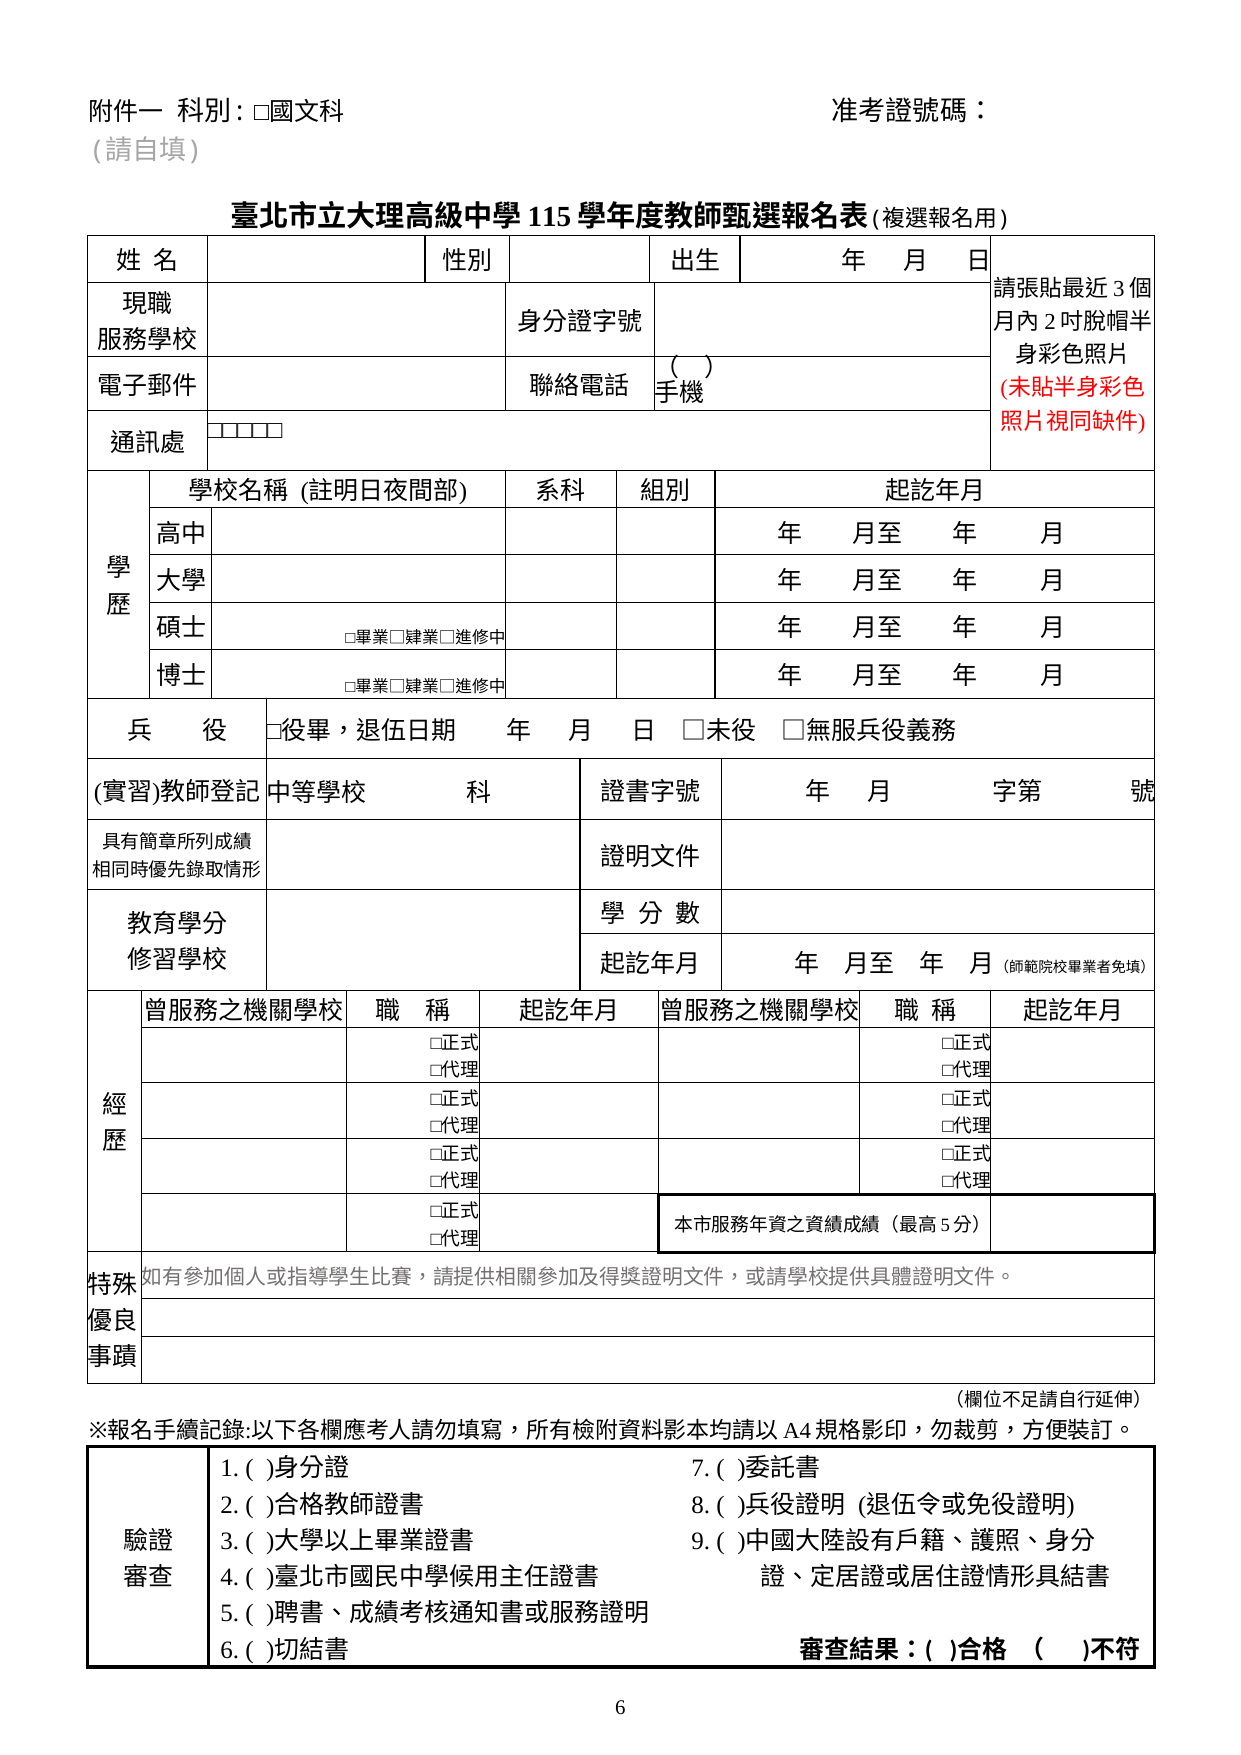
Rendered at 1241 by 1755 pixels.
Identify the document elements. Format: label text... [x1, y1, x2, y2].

table_cell □正式 □代理 [347, 1194, 479, 1251]
table_cell [480, 1139, 658, 1193]
table_header [510, 236, 649, 282]
table_cell [617, 508, 714, 554]
table_cell 現職 服務學校 [88, 283, 207, 356]
table_cell 兵 役 [88, 699, 266, 758]
table_cell 起訖年月 [581, 934, 721, 989]
table_cell [208, 357, 505, 410]
text ※報名手續記錄:以下各欄應考人請勿填寫，所有檢附資料影本均請以A4規格影印，勿裁剪，方便裝訂。 [89, 1411, 1152, 1445]
table_header 年 月 日 [741, 236, 990, 282]
table_cell [142, 1083, 346, 1138]
table_cell □正式 □代理 [860, 1028, 990, 1082]
table_cell 如有參加個人或指導學生比賽，請提供相關參加及得獎證明文件，或請學校提供具體證明文件。 [142, 1252, 1154, 1298]
table_cell □□□□□ [208, 411, 990, 470]
table_cell 起訖年月 [716, 471, 1154, 507]
table_cell 博士 [150, 650, 211, 697]
table_cell [659, 1028, 859, 1082]
table_cell 起訖年月 [480, 991, 658, 1027]
table_cell [659, 1083, 859, 1138]
table_cell [617, 650, 714, 697]
table_cell 9. ( )中國大陸設有戶籍、護照、身分 [680, 1520, 1151, 1557]
table_cell [655, 283, 990, 356]
table_cell 年 月至 年 月 [716, 603, 1154, 649]
table_cell □正式 □代理 [860, 1139, 990, 1193]
table_cell 年 月至 年 月 [716, 555, 1154, 602]
table_header 1. ( )身分證 [210, 1448, 680, 1484]
table_cell 身分證字號 [506, 283, 654, 356]
table_cell [617, 555, 714, 602]
table_cell 年 月 字第 號 [722, 759, 1154, 819]
table_cell 5. ( )聘書、成績考核通知書或服務證明 [210, 1593, 680, 1629]
table_cell 碩士 [150, 603, 211, 649]
table_cell [991, 1139, 1154, 1193]
table_cell [212, 555, 505, 602]
table_cell 聯絡電話 [506, 357, 654, 410]
table_cell 6. ( )切結書 [210, 1629, 680, 1665]
table_cell □正式 □代理 [347, 1083, 479, 1138]
table_cell [142, 1139, 346, 1193]
table_cell 通訊處 [88, 411, 207, 470]
table_cell [142, 1299, 1154, 1336]
table_cell □畢業□肄業□進修中 [212, 650, 505, 697]
table_cell [480, 1028, 658, 1082]
table_cell □役畢，退伍日期 年 月 日 □未役 □無服兵役義務 [267, 699, 1154, 758]
table_cell 學 歷 [88, 471, 149, 697]
text 附件一 科別: □國文科 准考證號碼： (請自填) [89, 89, 1152, 167]
table_cell 曾服務之機關學校 [659, 991, 859, 1027]
table_cell 經 歷 [88, 991, 141, 1251]
table_cell 3. ( )大學以上畢業證書 [210, 1520, 680, 1557]
table_cell [267, 890, 579, 989]
table_cell [506, 603, 616, 649]
table_cell 證、定居證或居住證情形具結書 [680, 1557, 1151, 1593]
text 臺北市立大理高級中學115學年度教師甄選報名表(複選報名用) [89, 192, 1152, 235]
table_header 7. ( )委託書 [680, 1448, 1151, 1484]
table_cell 年 月至 年 月（師範院校畢業者免填） [722, 934, 1154, 989]
table_cell 電子郵件 [88, 357, 207, 410]
table_cell 系科 [506, 471, 616, 507]
table_cell □畢業□肄業□進修中 [212, 603, 505, 649]
table_cell [480, 1194, 657, 1251]
table_cell □正式 □代理 [347, 1028, 479, 1082]
table_cell 教育學分 修習學校 [88, 890, 266, 989]
table_cell [208, 283, 505, 356]
table_cell 具有簡章所列成績 相同時優先錄取情形 [88, 820, 266, 889]
table_cell [480, 1083, 658, 1138]
table_header 性別 [426, 236, 509, 282]
table_cell [506, 508, 616, 554]
table_cell 起訖年月 [991, 991, 1154, 1027]
table_cell 審查結果：( )合格 （ )不符 [680, 1629, 1151, 1665]
table_cell [142, 1028, 346, 1082]
table_cell [991, 1083, 1154, 1138]
table_cell （ ） 手機 [655, 357, 990, 410]
text （欄位不足請自行延伸） [89, 1384, 1152, 1411]
table_cell [991, 1028, 1154, 1082]
table_cell 年 月至 年 月 [716, 508, 1154, 554]
table_cell 年 月至 年 月 [716, 650, 1154, 697]
table_cell [506, 650, 616, 697]
table_cell 學校名稱 (註明日夜間部) [150, 471, 505, 507]
table_cell 證書字號 [581, 759, 721, 819]
table_cell □正式 □代理 [860, 1083, 990, 1138]
table_cell 組別 [617, 471, 714, 507]
table_header 驗證 審查 [89, 1448, 207, 1665]
table_cell 學 分 數 [581, 890, 721, 933]
table_cell 中等學校 科 [267, 759, 579, 819]
table_cell 高中 [150, 508, 211, 554]
table_cell 本市服務年資之資績成績（最高5分） [660, 1196, 990, 1251]
table_cell [722, 820, 1154, 889]
table_cell [212, 508, 505, 554]
table_header [208, 236, 424, 282]
table_cell [722, 890, 1154, 933]
table_cell [267, 820, 579, 889]
table_cell [659, 1139, 859, 1193]
table_cell [142, 1194, 346, 1251]
table_cell 特殊優良事蹟 [88, 1252, 141, 1383]
table_cell □正式 □代理 [347, 1139, 479, 1193]
table_cell 8. ( )兵役證明 (退伍令或免役證明) [680, 1484, 1151, 1520]
table_cell 證明文件 [581, 820, 721, 889]
table_cell 2. ( )合格教師證書 [210, 1484, 680, 1520]
table_cell [506, 555, 616, 602]
table_header 請張貼最近3個月內2吋脫帽半身彩色照片 (未貼半身彩色照片視同缺件) [991, 236, 1154, 470]
table_cell [142, 1337, 1154, 1383]
table_cell [991, 1196, 1153, 1251]
table_header 出生 [650, 236, 739, 282]
table_cell 職 稱 [860, 991, 990, 1027]
table_cell 曾服務之機關學校 [142, 991, 346, 1027]
table_cell 職 稱 [347, 991, 479, 1027]
table_header 姓 名 [88, 236, 207, 282]
table_cell (實習)教師登記 [88, 759, 266, 819]
table_cell 大學 [150, 555, 211, 602]
table_cell 4. ( )臺北市國民中學候用主任證書 [210, 1557, 680, 1593]
table_cell [617, 603, 714, 649]
table_cell [680, 1593, 1151, 1629]
